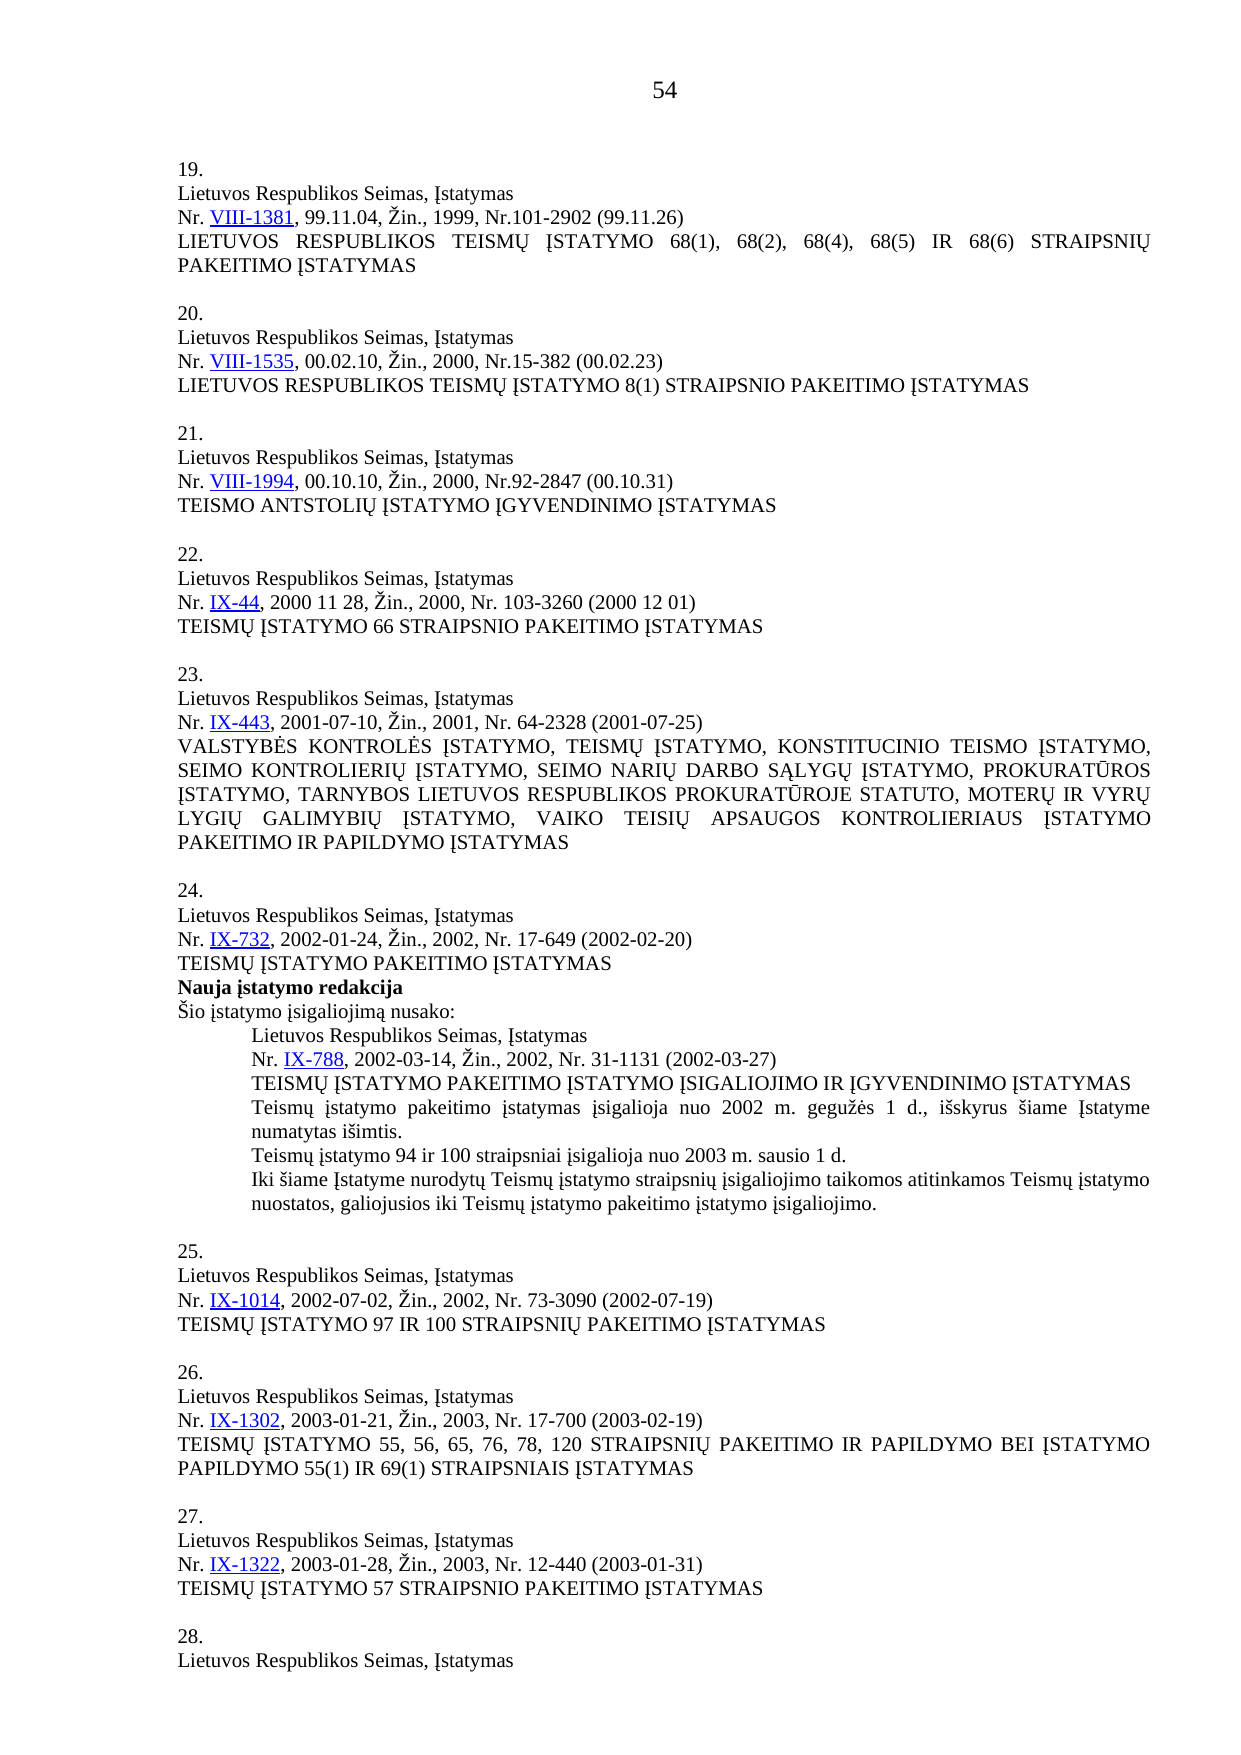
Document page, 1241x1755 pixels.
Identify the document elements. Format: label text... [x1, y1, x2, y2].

text 22. [177, 542, 1152, 566]
text Lietuvos Respublikos Seimas, Įstatymas [177, 686, 1152, 710]
subtitle Nauja įstatymo redakcija [177, 975, 1152, 999]
text TEISMO ANTSTOLIŲ ĮSTATYMO ĮGYVENDINIMO ĮSTATYMAS [177, 493, 1152, 517]
text Nr. IX-443, 2001-07-10, Žin., 2001, Nr. 64-2328 (2001-07-25) [177, 710, 1152, 734]
text TEISMŲ ĮSTATYMO 97 IR 100 STRAIPSNIŲ PAKEITIMO ĮSTATYMAS [177, 1312, 1152, 1336]
text LIETUVOS RESPUBLIKOS TEISMŲ ĮSTATYMO 8(1) STRAIPSNIO PAKEITIMO ĮSTATYMAS [177, 373, 1152, 397]
text Lietuvos Respublikos Seimas, Įstatymas [177, 1023, 1152, 1047]
text Iki šiame Įstatyme nurodytų Teismų įstatymo straipsnių įsigaliojimo taikomos atitinkamos Teismų įstatymo nuostatos, galiojusios iki Teismų įstatymo pakeitimo įstatymo įsigaliojimo. [251, 1167, 1152, 1215]
text TEISMŲ ĮSTATYMO 57 STRAIPSNIO PAKEITIMO ĮSTATYMAS [177, 1576, 1152, 1600]
text Lietuvos Respublikos Seimas, Įstatymas [177, 445, 1152, 469]
text Lietuvos Respublikos Seimas, Įstatymas [177, 566, 1152, 590]
text 26. [177, 1360, 1152, 1384]
text TEISMŲ ĮSTATYMO 66 STRAIPSNIO PAKEITIMO ĮSTATYMAS [177, 614, 1152, 638]
text Nr. IX-1302, 2003-01-21, Žin., 2003, Nr. 17-700 (2003-02-19) [177, 1408, 1152, 1432]
text Nr. IX-788, 2002-03-14, Žin., 2002, Nr. 31-1131 (2002-03-27) [177, 1047, 1152, 1071]
text Nr. IX-1014, 2002-07-02, Žin., 2002, Nr. 73-3090 (2002-07-19) [177, 1287, 1152, 1312]
text TEISMŲ ĮSTATYMO 55, 56, 65, 76, 78, 120 STRAIPSNIŲ PAKEITIMO IR PAPILDYMO BEI ĮSTATYMO PAPILDYMO 55(1) IR 69(1) STRAIPSNIAIS ĮSTATYMAS [177, 1432, 1152, 1480]
text Nr. IX-732, 2002-01-24, Žin., 2002, Nr. 17-649 (2002-02-20) [177, 927, 1152, 951]
text 25. [177, 1239, 1152, 1263]
text 23. [177, 662, 1152, 686]
text Lietuvos Respublikos Seimas, Įstatymas [177, 1528, 1152, 1552]
text Lietuvos Respublikos Seimas, Įstatymas [177, 325, 1152, 349]
text TEISMŲ ĮSTATYMO PAKEITIMO ĮSTATYMO ĮSIGALIOJIMO IR ĮGYVENDINIMO ĮSTATYMAS [251, 1071, 1152, 1095]
text Nr. IX-44, 2000 11 28, Žin., 2000, Nr. 103-3260 (2000 12 01) [177, 590, 1152, 614]
text TEISMŲ ĮSTATYMO PAKEITIMO ĮSTATYMAS [177, 951, 1152, 975]
text Nr. VIII-1381, 99.11.04, Žin., 1999, Nr.101-2902 (99.11.26) [177, 205, 1152, 229]
text 19. [177, 157, 1152, 181]
text Šio įstatymo įsigaliojimą nusako: [177, 999, 1152, 1023]
text Lietuvos Respublikos Seimas, Įstatymas [177, 902, 1152, 927]
text LIETUVOS RESPUBLIKOS TEISMŲ ĮSTATYMO 68(1), 68(2), 68(4), 68(5) IR 68(6) STRAIPSNIŲ PAKEITIMO ĮSTATYMAS [177, 229, 1152, 277]
text Lietuvos Respublikos Seimas, Įstatymas [177, 1384, 1152, 1408]
text Nr. VIII-1994, 00.10.10, Žin., 2000, Nr.92-2847 (00.10.31) [177, 469, 1152, 493]
text Teismų įstatymo pakeitimo įstatymas įsigalioja nuo 2002 m. gegužės 1 d., išskyrus šiame Įstatyme numatytas išimtis. [251, 1095, 1152, 1143]
text 24. [177, 878, 1152, 902]
text Nr. VIII-1535, 00.02.10, Žin., 2000, Nr.15-382 (00.02.23) [177, 349, 1152, 373]
text 27. [177, 1504, 1152, 1528]
text 20. [177, 301, 1152, 325]
text Lietuvos Respublikos Seimas, Įstatymas [177, 1263, 1152, 1287]
text Teismų įstatymo 94 ir 100 straipsniai įsigalioja nuo 2003 m. sausio 1 d. [177, 1143, 1152, 1167]
text 28. [177, 1624, 1152, 1648]
text VALSTYBĖS KONTROLĖS ĮSTATYMO, TEISMŲ ĮSTATYMO, KONSTITUCINIO TEISMO ĮSTATYMO, SEIMO KONTROLIERIŲ ĮSTATYMO, SEIMO NARIŲ DARBO SĄLYGŲ ĮSTATYMO, PROKURATŪROS ĮSTATYMO, TARNYBOS LIETUVOS RESPUBLIKOS PROKURATŪROJE STATUTO, MOTERŲ IR VYRŲ LYGIŲ GALIMYBIŲ ĮSTATYMO, VAIKO TEISIŲ APSAUGOS KONTROLIERIAUS ĮSTATYMO PAKEITIMO IR PAPILDYMO ĮSTATYMAS [177, 734, 1152, 854]
text 21. [177, 421, 1152, 445]
text Lietuvos Respublikos Seimas, Įstatymas [177, 181, 1152, 205]
text Nr. IX-1322, 2003-01-28, Žin., 2003, Nr. 12-440 (2003-01-31) [177, 1552, 1152, 1576]
text Lietuvos Respublikos Seimas, Įstatymas [177, 1648, 1152, 1672]
